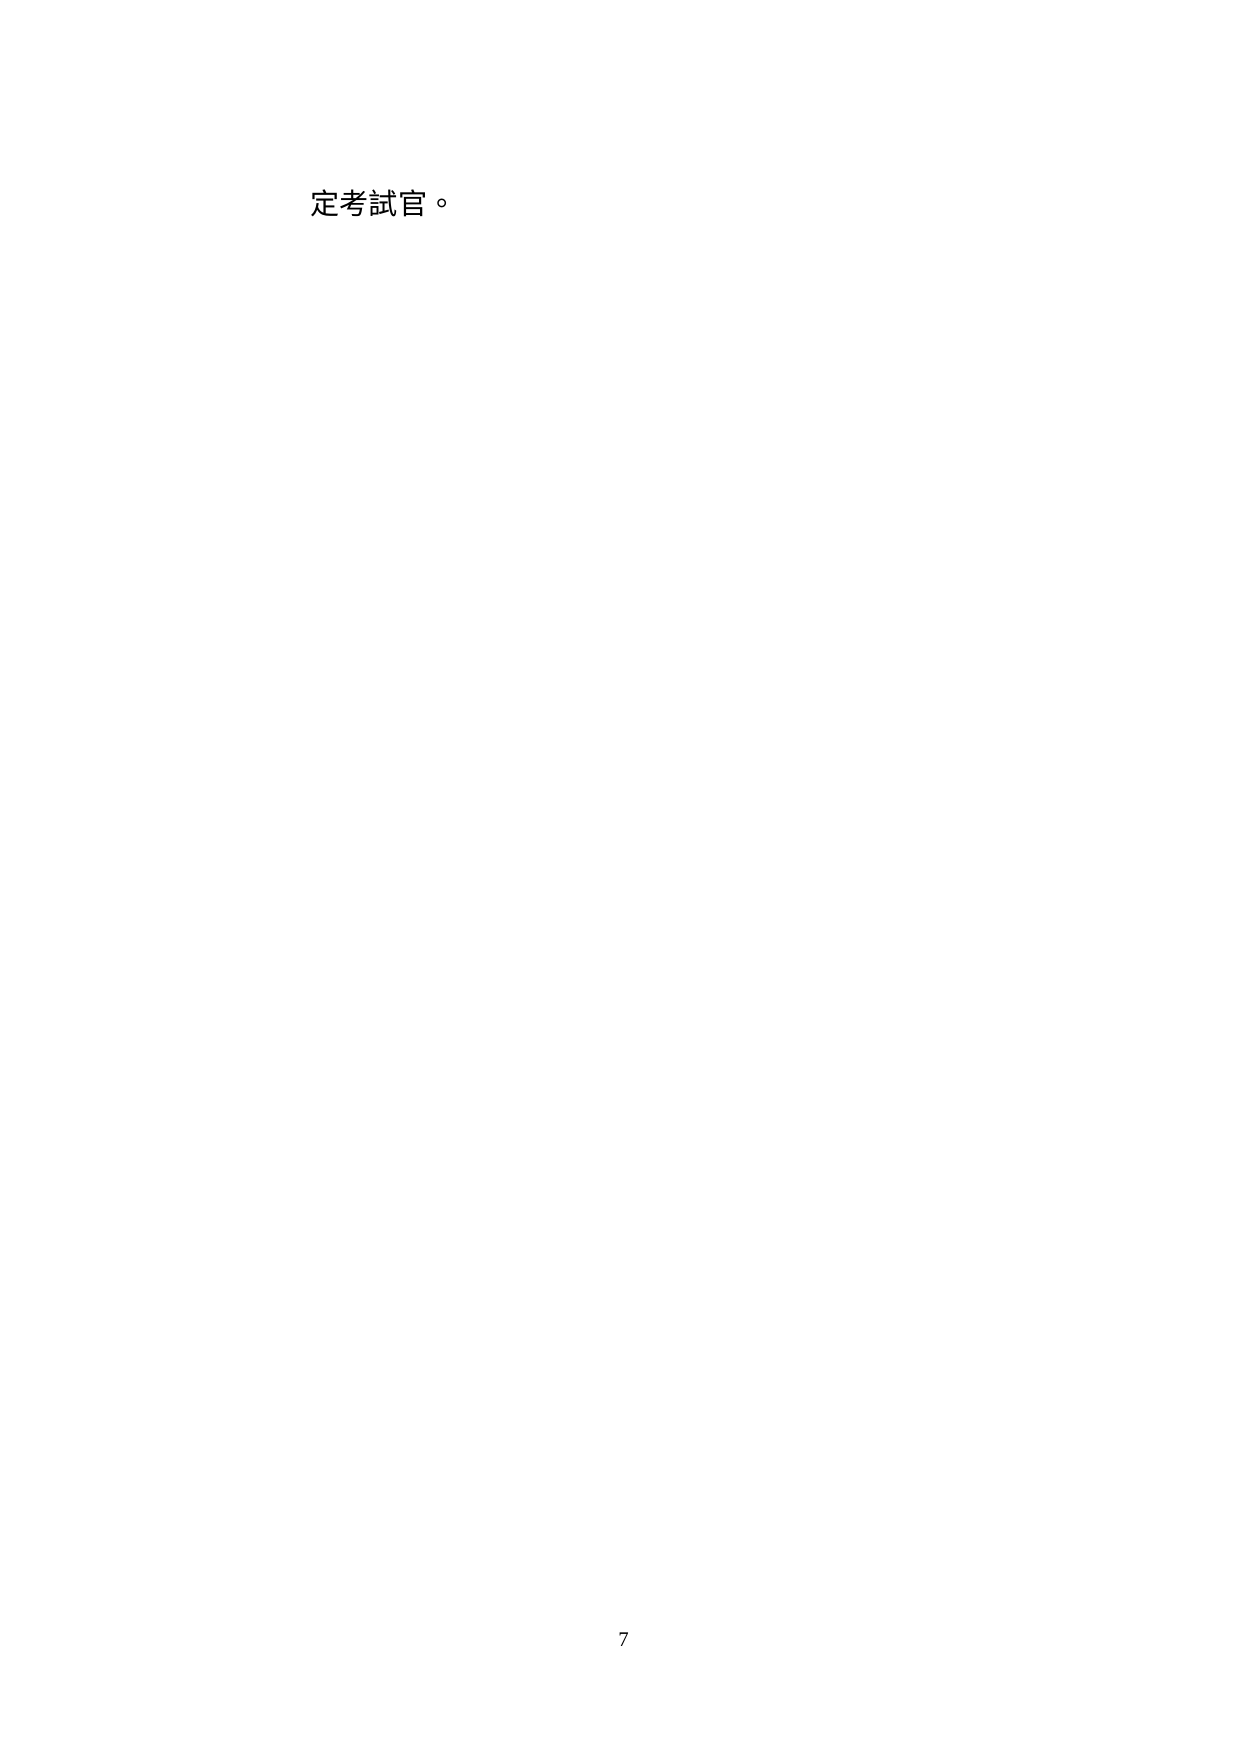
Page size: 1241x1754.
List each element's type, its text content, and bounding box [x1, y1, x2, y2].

text 委任檢定考試官考驗課目能容入近日公司所要求的重點課目，如濕跑道、低能見度與低空風切等操作列入考驗項目，規劃良好，執行考驗態度認真，俱有講解、說明與示範能力，飛行後講評與分析完整，適於續聘與新聘擔任委任檢定考試官。 [252, 164, 1053, 239]
